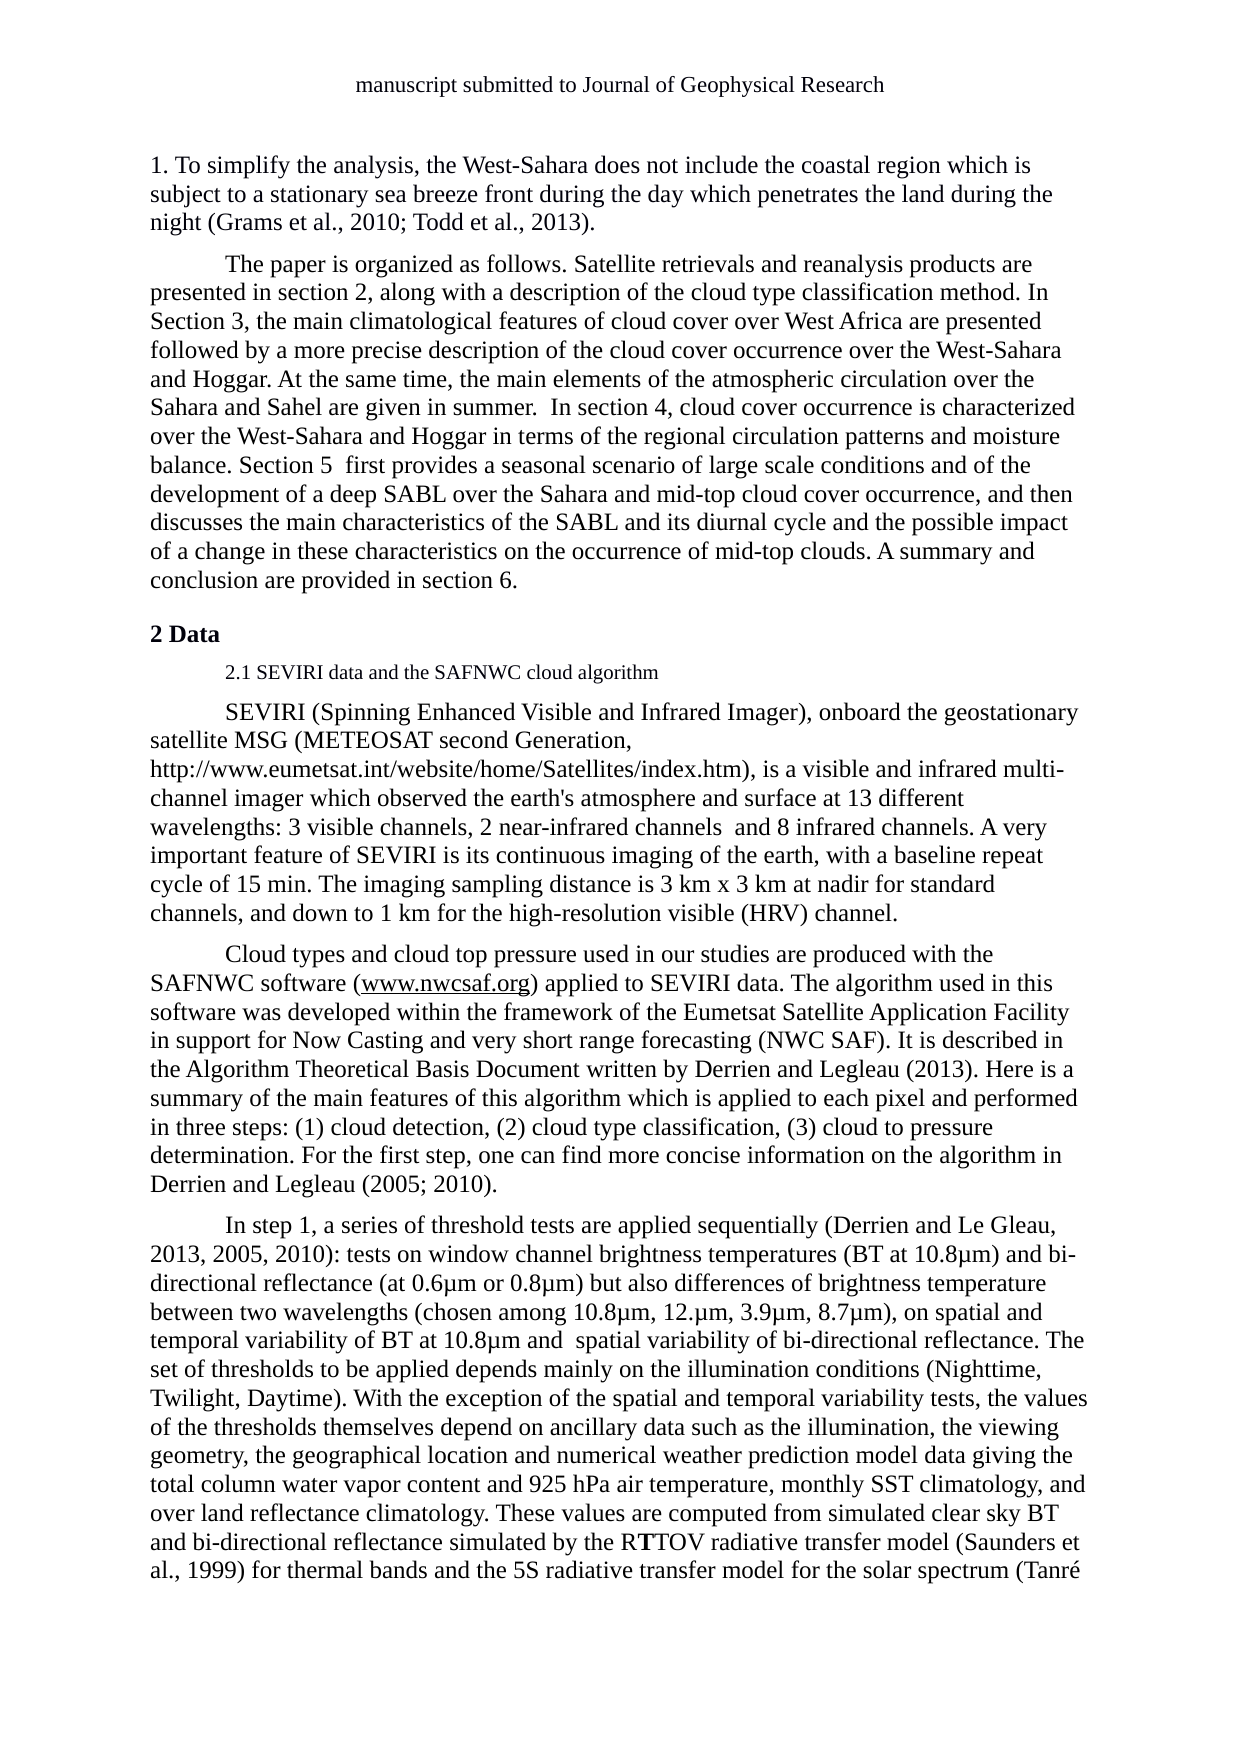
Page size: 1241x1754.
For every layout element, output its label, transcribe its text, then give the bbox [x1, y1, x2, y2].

text In step 1, a series of threshold tests are applied sequentially (Derrien and Le Gleau, 2013, 2005, 2010): tests on window channel brightness temperatures (BT at 10.8µm) and bi-directional reflectance (at 0.6µm or 0.8µm) but also differences of brightness temperature between two wavelengths (chosen among 10.8µm, 12.µm, 3.9µm, 8.7µm), on spatial and temporal variability of BT at 10.8µm and spatial variability of bi-directional reflectance. The set of thresholds to be applied depends mainly on the illumination conditions (Nighttime, Twilight, Daytime). With the exception of the spatial and temporal variability tests, the values of the thresholds themselves depend on ancillary data such as the illumination, the viewing geometry, the geographical location and numerical weather prediction model data giving the total column water vapor content and 925 hPa air temperature, monthly SST climatology, and over land reflectance climatology. These values are computed from simulated clear sky BT and bi-directional reflectance simulated by the RTTOV radiative transfer model (Saunders et al., 1999) for thermal bands and the 5S radiative transfer model for the solar spectrum (Tanré [150, 1210, 1090, 1584]
text 1. To simplify the analysis, the West-Sahara does not include the coastal region which is subject to a stationary sea breeze front during the day which penetrates the land during the night (Grams et al., 2010; Todd et al., 2013). [150, 150, 1090, 236]
subtitle 2 Data [150, 619, 1090, 647]
subtitle 2.1 SEVIRI data and the SAFNWC cloud algorithm [225, 660, 1090, 684]
text SEVIRI (Spinning Enhanced Visible and Infrared Imager), onboard the geostationary satellite MSG (METEOSAT second Generation, http://www.eumetsat.int/website/home/Satellites/index.htm), is a visible and infrared multi-channel imager which observed the earth's atmosphere and surface at 13 different wavelengths: 3 visible channels, 2 ­near-infrared channels and 8 infrared channels. A very important feature of SEVIRI is its continuous imaging of the earth, with a baseline repeat cycle of 15 min. The imaging sampling distance is 3 km x 3 km at nadir for standard channels, and down to 1 km for the high-resolution visible (HRV) channel. [150, 697, 1090, 927]
text The paper is organized as follows. Satellite retrievals and reanalysis products are presented in section 2, along with a description of the cloud type classification method. In Section 3, the main climatological features of cloud cover over West Africa are presented followed by a more precise description of the cloud cover occurrence over the West-Sahara and Hoggar. At the same time, the main elements of the atmospheric circulation over the Sahara and Sahel are given in summer. In section 4, cloud cover occurrence is characterized over the West-Sahara and Hoggar in terms of the regional circulation patterns and moisture balance. Section 5 first provides a seasonal scenario of large scale conditions and of the development of a deep SABL over the Sahara and mid-top cloud cover occurrence, and then discusses the main characteristics of the SABL and its diurnal cycle and the possible impact of a change in these characteristics on the occurrence of mid-top clouds. A summary and conclusion are provided in section 6. [150, 249, 1090, 594]
text Cloud types and cloud top pressure used in our studies are produced with the SAFNWC software (www.nwcsaf.org) applied to SEVIRI data. The algorithm used in this software was developed within the framework of the Eumetsat Satellite Application Facility in support for Now Casting and very short range forecasting (NWC SAF). It is described in the Algorithm Theoretical Basis Document written by Derrien and Legleau (2013). Here is a summary of the main features of this algorithm which is applied to each pixel and performed in three steps: (1) cloud detection, (2) cloud type classification, (3) cloud to pressure determination. For the first step, one can find more concise information on the algorithm in Derrien and Legleau (2005; 2010). [150, 939, 1090, 1198]
